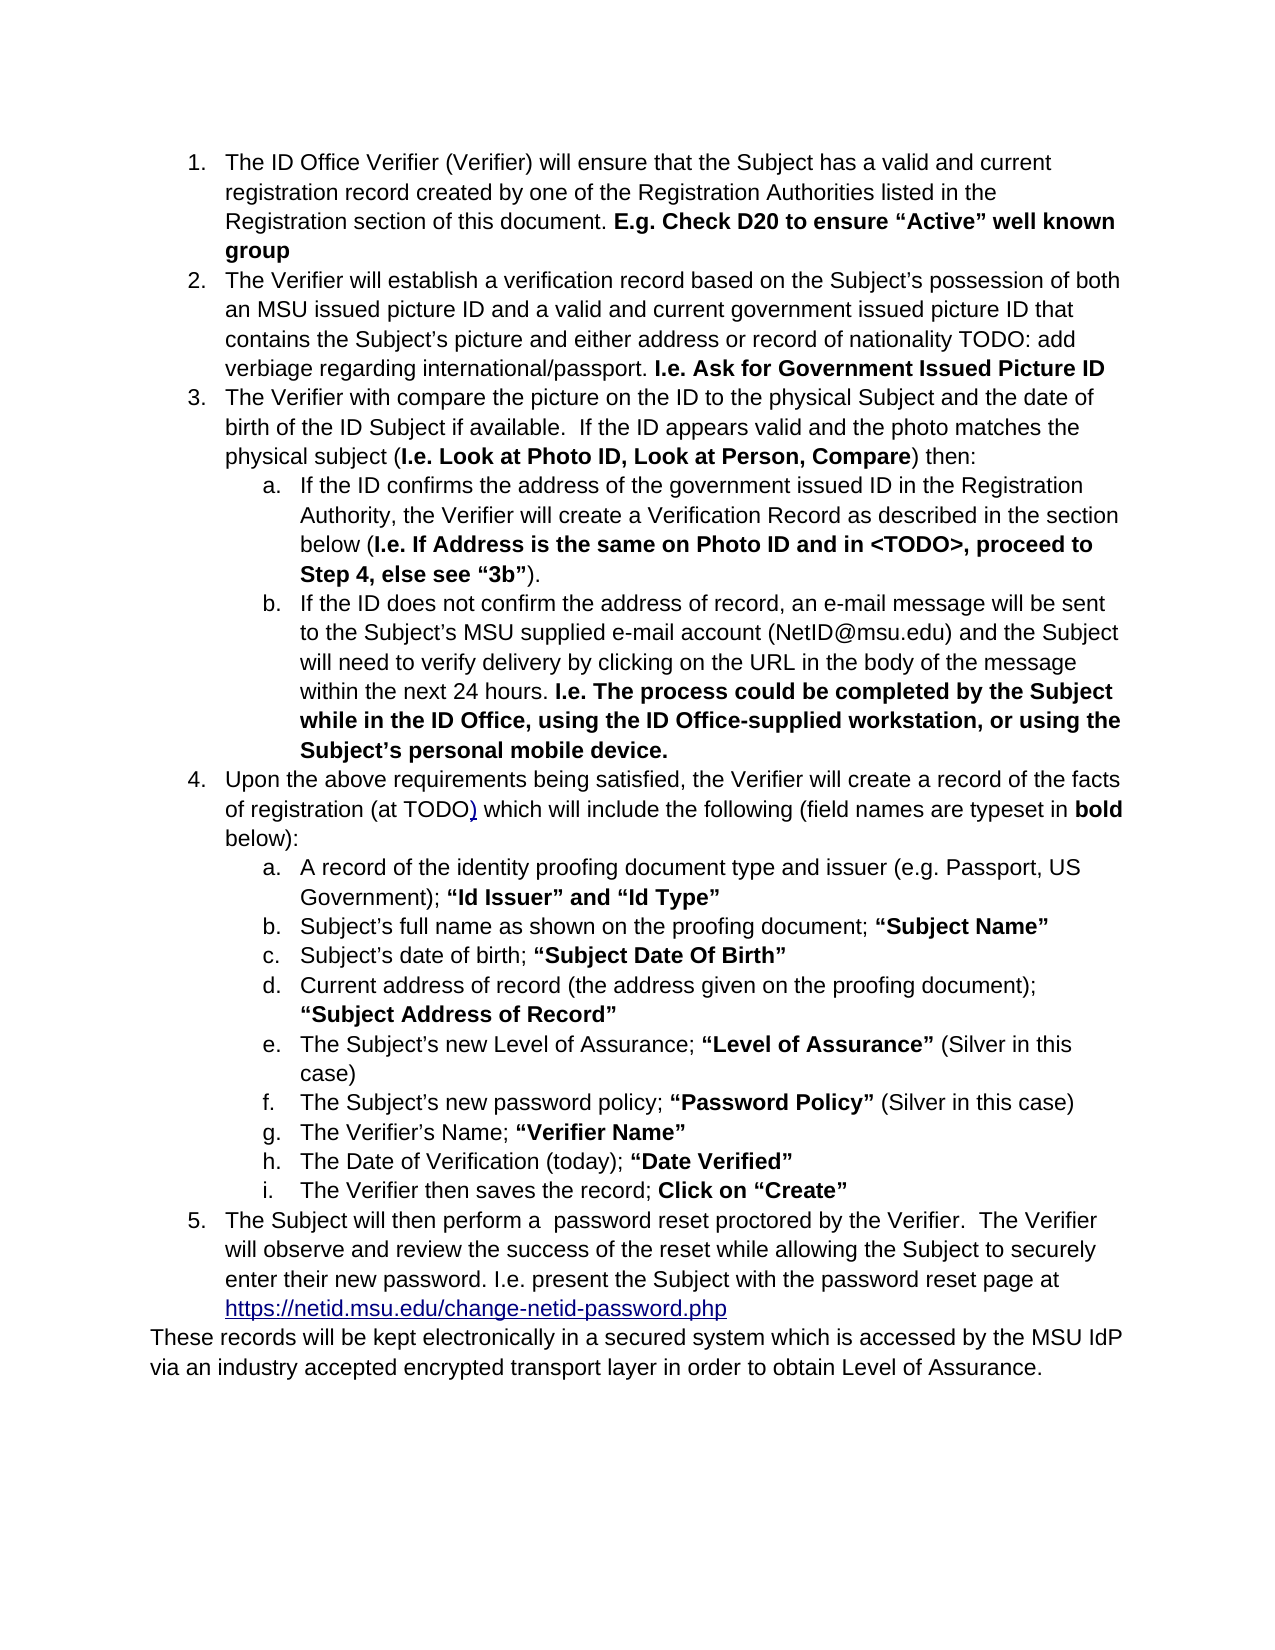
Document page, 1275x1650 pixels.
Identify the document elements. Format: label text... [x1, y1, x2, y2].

list Current address of record (the address given on the proofing document); “Subject Address of Record” [262, 972, 1125, 1027]
list The Verifier’s Name; “Verifier Name” [262, 1119, 1125, 1145]
list The Subject’s new password policy; “Password Policy” (Silver in this case) [262, 1090, 1125, 1116]
list The Subject will then perform a password reset proctored by the Verifier. The Verifier will observe and review the success of the reset while allowing the Subject to securely enter their new password. I.e. present the Subject with the password reset page at https://netid.msu.edu/change-netid-password.php [187, 1207, 1125, 1321]
text These records will be kept electronically in a secured system which is accessed by the MSU IdP via an industry accepted encrypted transport layer in order to obtain Level of Assurance. [150, 1325, 1125, 1380]
list Subject’s full name as shown on the proofing document; “Subject Name” [262, 914, 1125, 939]
list The ID Office Verifier (Verifier) will ensure that the Subject has a valid and current registration record created by one of the Registration Authorities listed in the Registration section of this document. E.g. Check D20 to ensure “Active” well known group [187, 150, 1125, 264]
list A record of the identity proofing document type and issuer (e.g. Passport, US Government); “Id Issuer” and “Id Type” [262, 855, 1125, 910]
list The Verifier will establish a verification record based on the Subject’s possession of both an MSU issued picture ID and a valid and current government issued picture ID that contains the Subject’s picture and either address or record of nationality TODO: add verbiage regarding international/passport. I.e. Ask for Government Issued Picture ID [187, 267, 1125, 381]
list Subject’s date of birth; “Subject Date Of Birth” [262, 943, 1125, 969]
list If the ID confirms the address of the government issued ID in the Registration Authority, the Verifier will create a Verification Record as described in the section below (I.e. If Address is the same on Photo ID and in <TODO>, proceed to Step 4, else see “3b”). [262, 473, 1125, 587]
list The Verifier then saves the record; Click on “Create” [262, 1178, 1125, 1204]
list If the ID does not confirm the address of record, an e-mail message will be sent to the Subject’s MSU supplied e-mail account (NetID@msu.edu) and the Subject will need to verify delivery by clicking on the URL in the body of the message within the next 24 hours. I.e. The process could be completed by the Subject while in the ID Office, using the ID Office-supplied workstation, or using the Subject’s personal mobile device. [262, 591, 1125, 763]
list The Date of Verification (today); “Date Verified” [262, 1149, 1125, 1174]
list The Subject’s new Level of Assurance; “Level of Assurance” (Silver in this case) [262, 1031, 1125, 1086]
list Upon the above requirements being satisfied, the Verifier will create a record of the facts of registration (at TODO) which will include the following (field names are typeset in bold below): [187, 767, 1125, 851]
list The Verifier with compare the picture on the ID to the physical Subject and the date of birth of the ID Subject if available. If the ID appears valid and the photo matches the physical subject (I.e. Look at Photo ID, Look at Person, Compare) then: [187, 385, 1125, 469]
